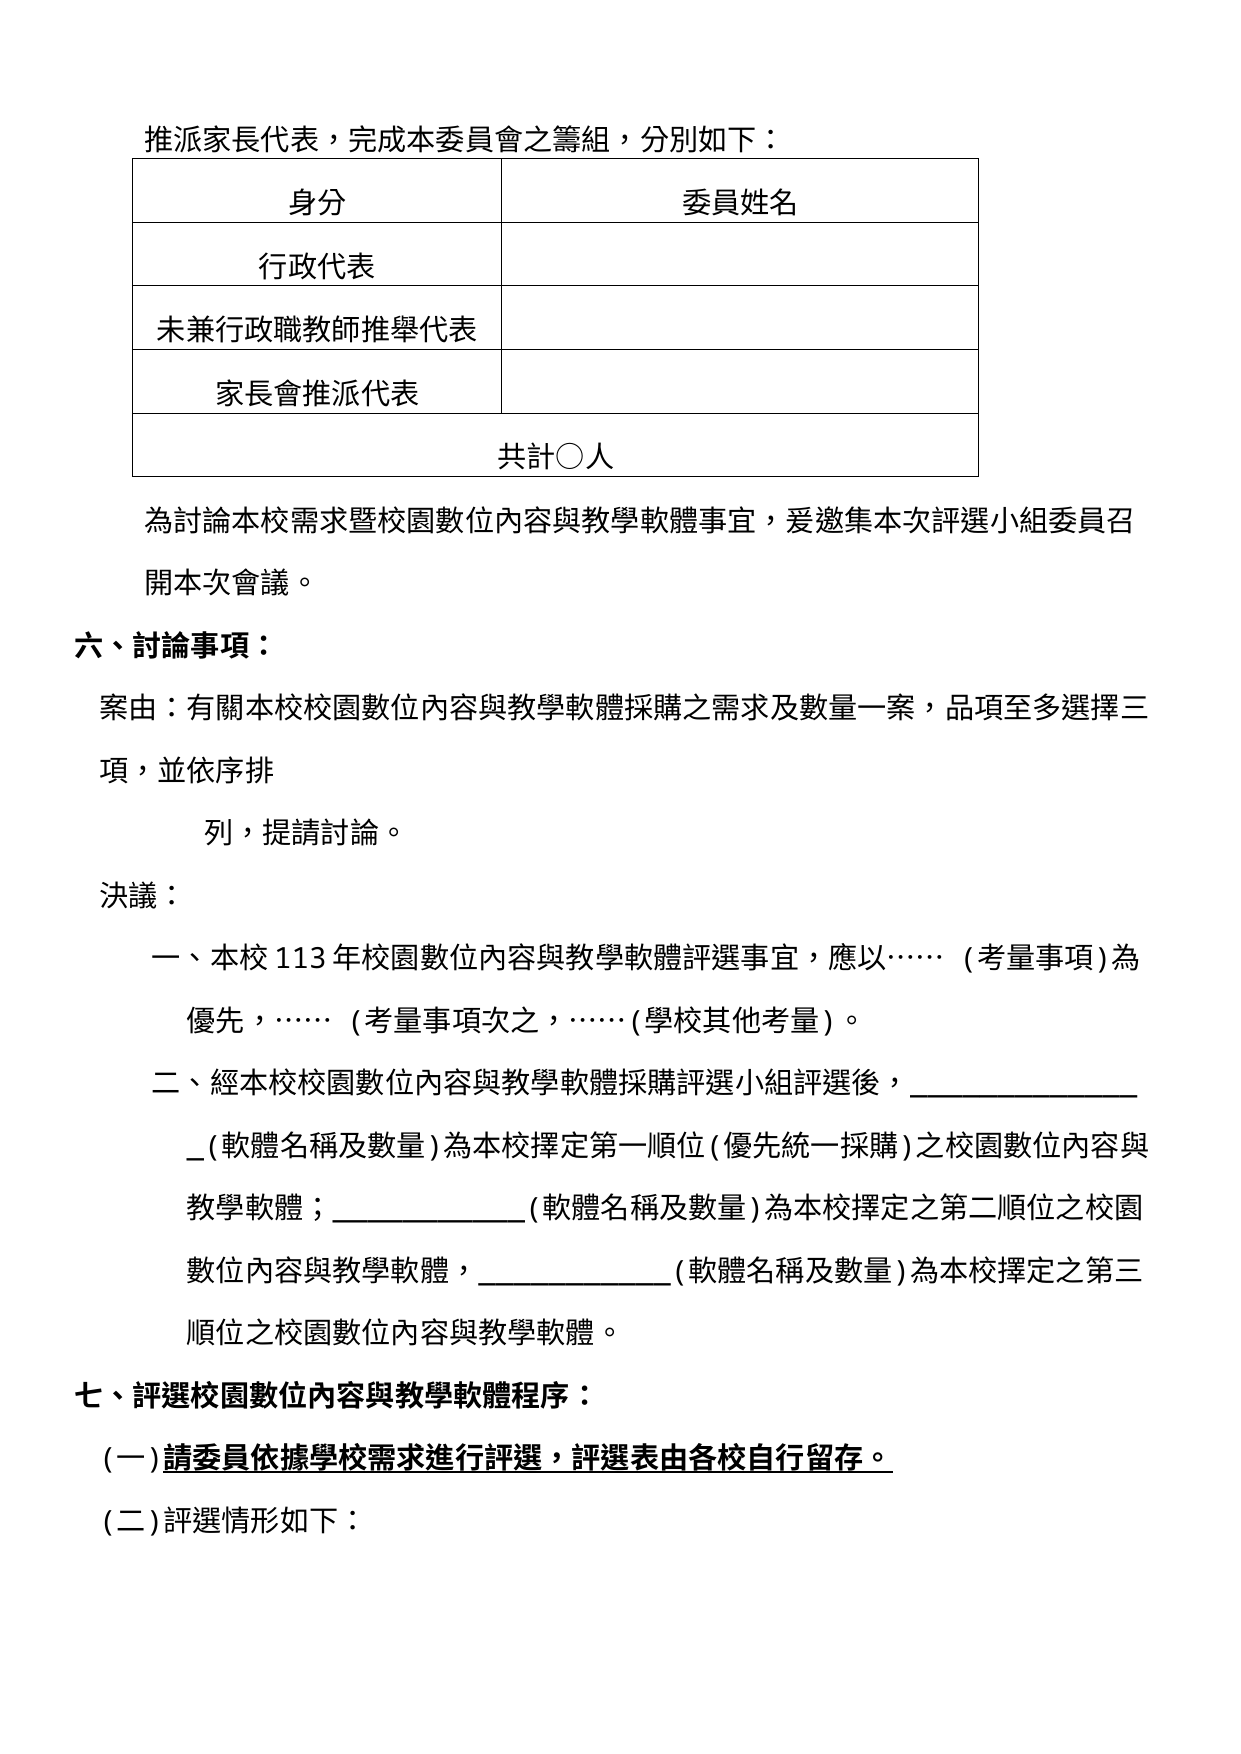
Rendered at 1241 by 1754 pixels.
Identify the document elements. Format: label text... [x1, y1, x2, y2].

text 決議： [99, 852, 1152, 914]
text 推派家長代表，完成本委員會之籌組，分別如下： [74, 96, 1152, 158]
table_cell [502, 350, 978, 412]
table_cell 行政代表 [133, 223, 501, 285]
text 為討論本校需求暨校園數位內容與教學軟體事宜，爰邀集本次評選小組委員召 [74, 477, 1152, 539]
text 二、經本校校園數位內容與教學軟體採購評選小組評選後，______________(軟體名稱及數量)為本校擇定第一順位(優先統一採購)之校園數位內容與教學軟體；___________(軟體名稱及數量)為本校擇定之第二順位之校園數位內容與教學軟體，___________(軟體名稱及數量)為本校擇定之第三順位之校園數位內容與教學軟體。 [99, 1039, 1152, 1352]
table_header 委員姓名 [502, 159, 978, 222]
text 一、本校113年校園數位內容與教學軟體評選事宜，應以…… (考量事項)為優先，…… (考量事項次之，……(學校其他考量)。 [99, 914, 1152, 1039]
table_cell 未兼行政職教師推舉代表 [133, 286, 501, 349]
text 開本次會議。 [74, 539, 1152, 602]
text (一)請委員依據學校需求進行評選，評選表由各校自行留存。 [99, 1414, 1152, 1477]
text 列，提請討論。 [99, 789, 1152, 852]
table_cell [502, 223, 978, 285]
table_cell 家長會推派代表 [133, 350, 501, 412]
text 案由：有關本校校園數位內容與教學軟體採購之需求及數量一案，品項至多選擇三項，並依序排 [99, 664, 1152, 789]
table_header 身分 [133, 159, 501, 222]
table_cell [502, 286, 978, 349]
table_cell 共計○人 [133, 414, 978, 476]
text (二)評選情形如下： [99, 1477, 1152, 1539]
text 六、討論事項： [74, 602, 1152, 664]
text 七、評選校園數位內容與教學軟體程序： [74, 1352, 1152, 1414]
